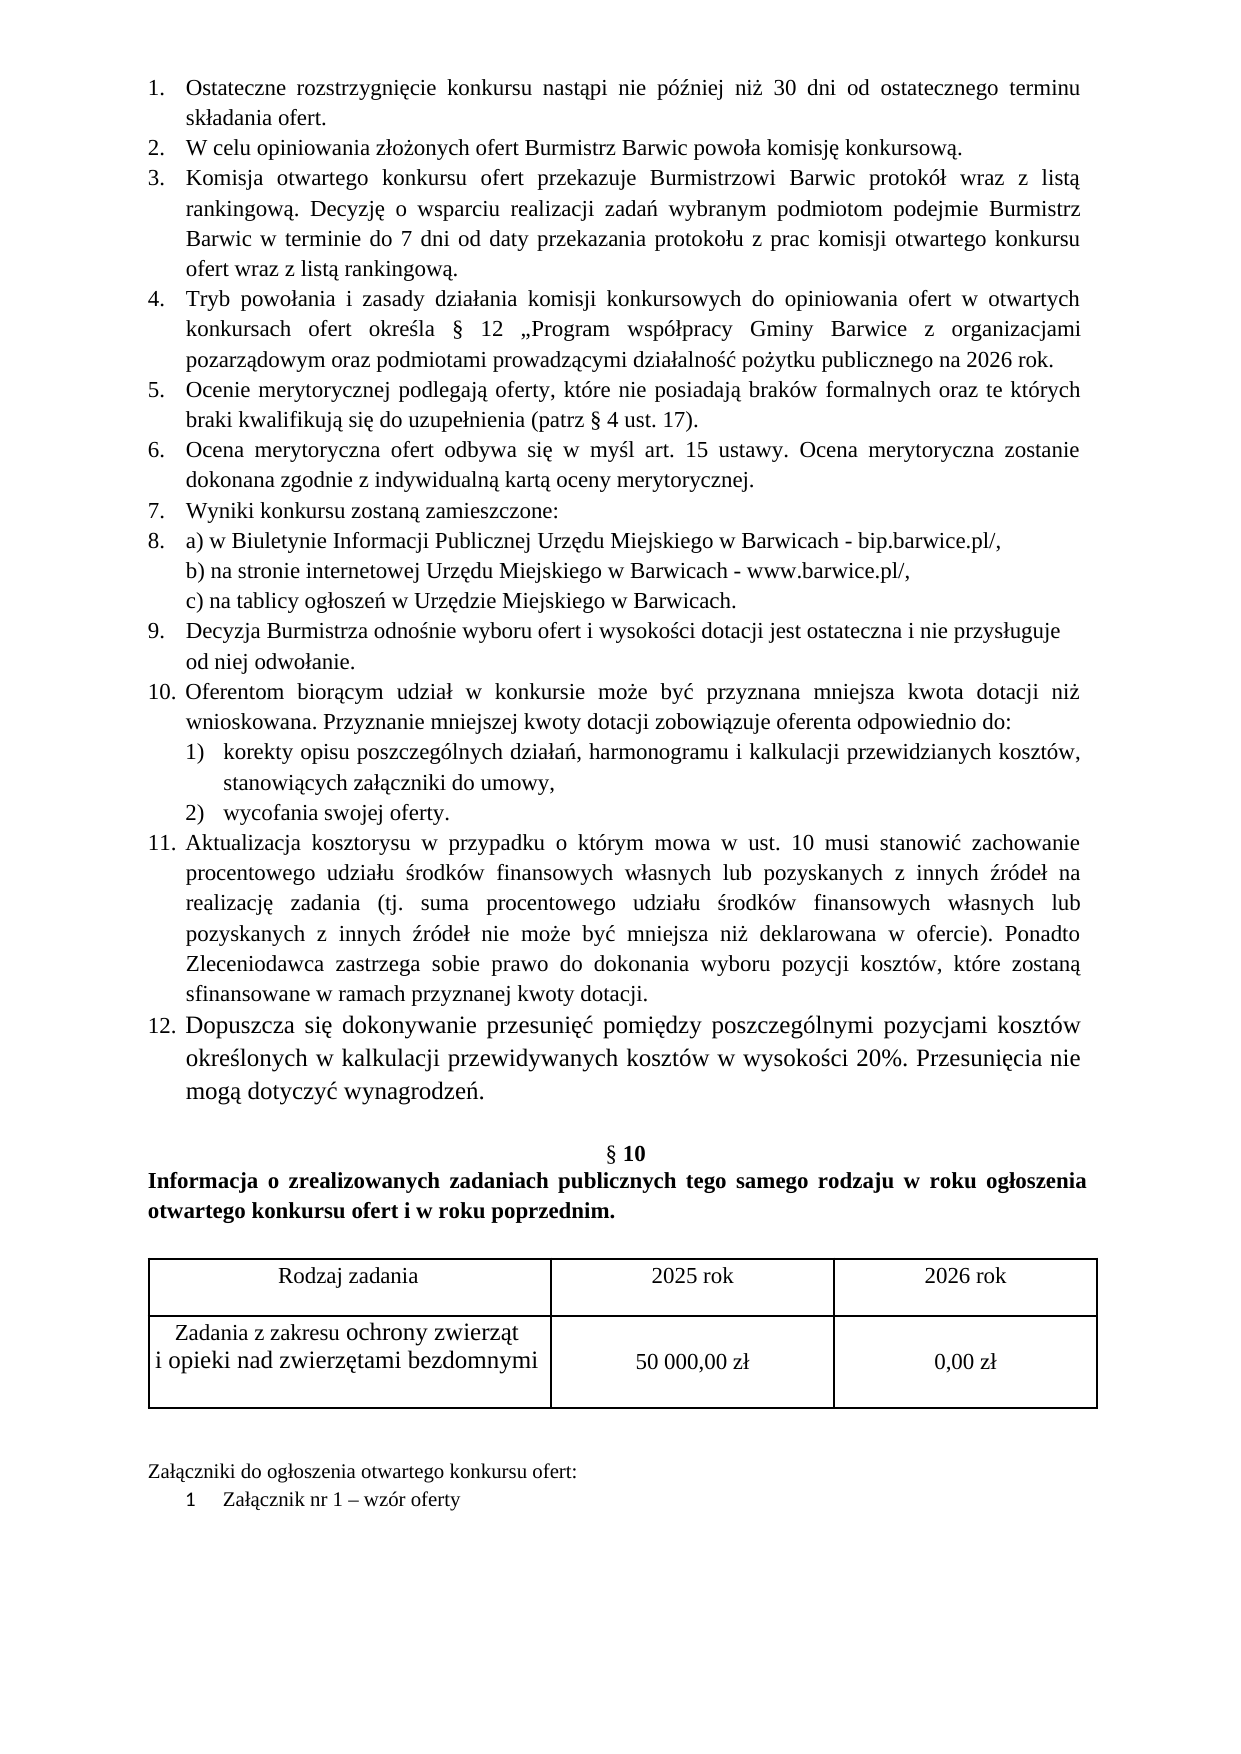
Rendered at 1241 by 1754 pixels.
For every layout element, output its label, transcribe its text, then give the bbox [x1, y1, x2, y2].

list Decyzja Burmistrza odnośnie wyboru ofert i wysokości dotacji jest ostateczna i nie przysługuje od niej odwołanie. [148, 618, 1082, 674]
table_cell [150, 1400, 550, 1407]
list Aktualizacja kosztorysu w przypadku o którym mowa w ust. 10 musi stanowić zachowanie procentowego udziału środków finansowych własnych lub pozyskanych z innych źródeł na realizację zadania (tj. suma procentowego udziału środków finansowych własnych lub pozyskanych z innych źródeł nie może być mniejsza niż deklarowana w ofercie). Ponadto Zleceniodawca zastrzega sobie prawo do dokonania wyboru pozycji kosztów, które zostaną sfinansowane w ramach przyznanej kwoty dotacji. [148, 829, 1082, 1006]
text Informacja o zrealizowanych zadaniach publicznych tego samego rodzaju w roku ogłoszenia otwartego konkursu ofert i w roku poprzednim. [148, 1167, 1088, 1224]
list Komisja otwartego konkursu ofert przekazuje Burmistrzowi Barwic protokół wraz z listą rankingową. Decyzję o wsparciu realizacji zadań wybranym podmiotom podejmie Burmistrz Barwic w terminie do 7 dni od daty przekazania protokołu z prac komisji otwartego konkursu ofert wraz z listą rankingową. [148, 164, 1082, 281]
table_header 2026 rok [835, 1260, 1096, 1288]
table_cell [835, 1400, 1096, 1407]
table_cell [835, 1374, 1096, 1400]
table_cell [150, 1374, 550, 1400]
list Oferentom biorącym udział w konkursie może być przyznana mniejsza kwota dotacji niż wnioskowana. Przyznanie mniejszej kwoty dotacji zobowiązuje oferenta odpowiednio do: [148, 678, 1082, 734]
table_cell [835, 1288, 1096, 1314]
table_cell [552, 1400, 833, 1407]
list 10 [605, 1139, 1093, 1166]
table_cell [552, 1288, 833, 1314]
table_cell Zadania z zakresu ochrony zwierząt i opieki nad zwierzętami bezdomnymi [150, 1317, 550, 1374]
table_header 2025 rok [552, 1260, 833, 1288]
list Tryb powołania i zasady działania komisji konkursowych do opiniowania ofert w otwartych konkursach ofert określa § 12 „Program współpracy Gminy Barwice z organizacjami pozarządowym oraz podmiotami prowadzącymi działalność pożytku publicznego na 2026 rok. [148, 285, 1082, 372]
table_header Rodzaj zadania [150, 1260, 550, 1288]
list W celu opiniowania złożonych ofert Burmistrz Barwic powoła komisję konkursową. [148, 134, 1093, 161]
table_cell [552, 1374, 833, 1400]
table_cell [150, 1288, 550, 1314]
list Ocena merytoryczna ofert odbywa się w myśl art. 15 ustawy. Ocena merytoryczna zostanie dokonana zgodnie z indywidualną kartą oceny merytorycznej. [148, 436, 1082, 493]
list wycofania swojej oferty. [185, 799, 1093, 825]
list Wyniki konkursu zostaną zamieszczone: [148, 497, 1093, 523]
list Dopuszcza się dokonywanie przesunięć pomiędzy poszczególnymi pozycjami kosztów określonych w kalkulacji przewidywanych kosztów w wysokości 20%. Przesunięcia nie mogą dotyczyć wynagrodzeń. [148, 1010, 1082, 1105]
list Ostateczne rozstrzygnięcie konkursu nastąpi nie później niż 30 dni od ostatecznego terminu składania ofert. [148, 74, 1082, 130]
list Załącznik nr 1 – wzór oferty [185, 1487, 1093, 1512]
table_cell 50 000,00 zł [552, 1317, 833, 1374]
list korekty opisu poszczególnych działań, harmonogramu i kalkulacji przewidzianych kosztów, stanowiących załączniki do umowy, [185, 738, 1082, 795]
text Załączniki do ogłoszenia otwartego konkursu ofert: [148, 1459, 1093, 1483]
list Ocenie merytorycznej podlegają oferty, które nie posiadają braków formalnych oraz te których braki kwalifikują się do uzupełnienia (patrz § 4 ust. 17). [148, 376, 1082, 432]
table_cell 0,00 zł [835, 1317, 1096, 1374]
list a) w Biuletynie Informacji Publicznej Urzędu Miejskiego w Barwicach - bip.barwice.pl/, b) na stronie internetowej Urzędu Miejskiego w Barwicach - www.barwice.pl/, c) na tablicy ogłoszeń w Urzędzie Miejskiego w Barwicach. [148, 527, 1082, 614]
